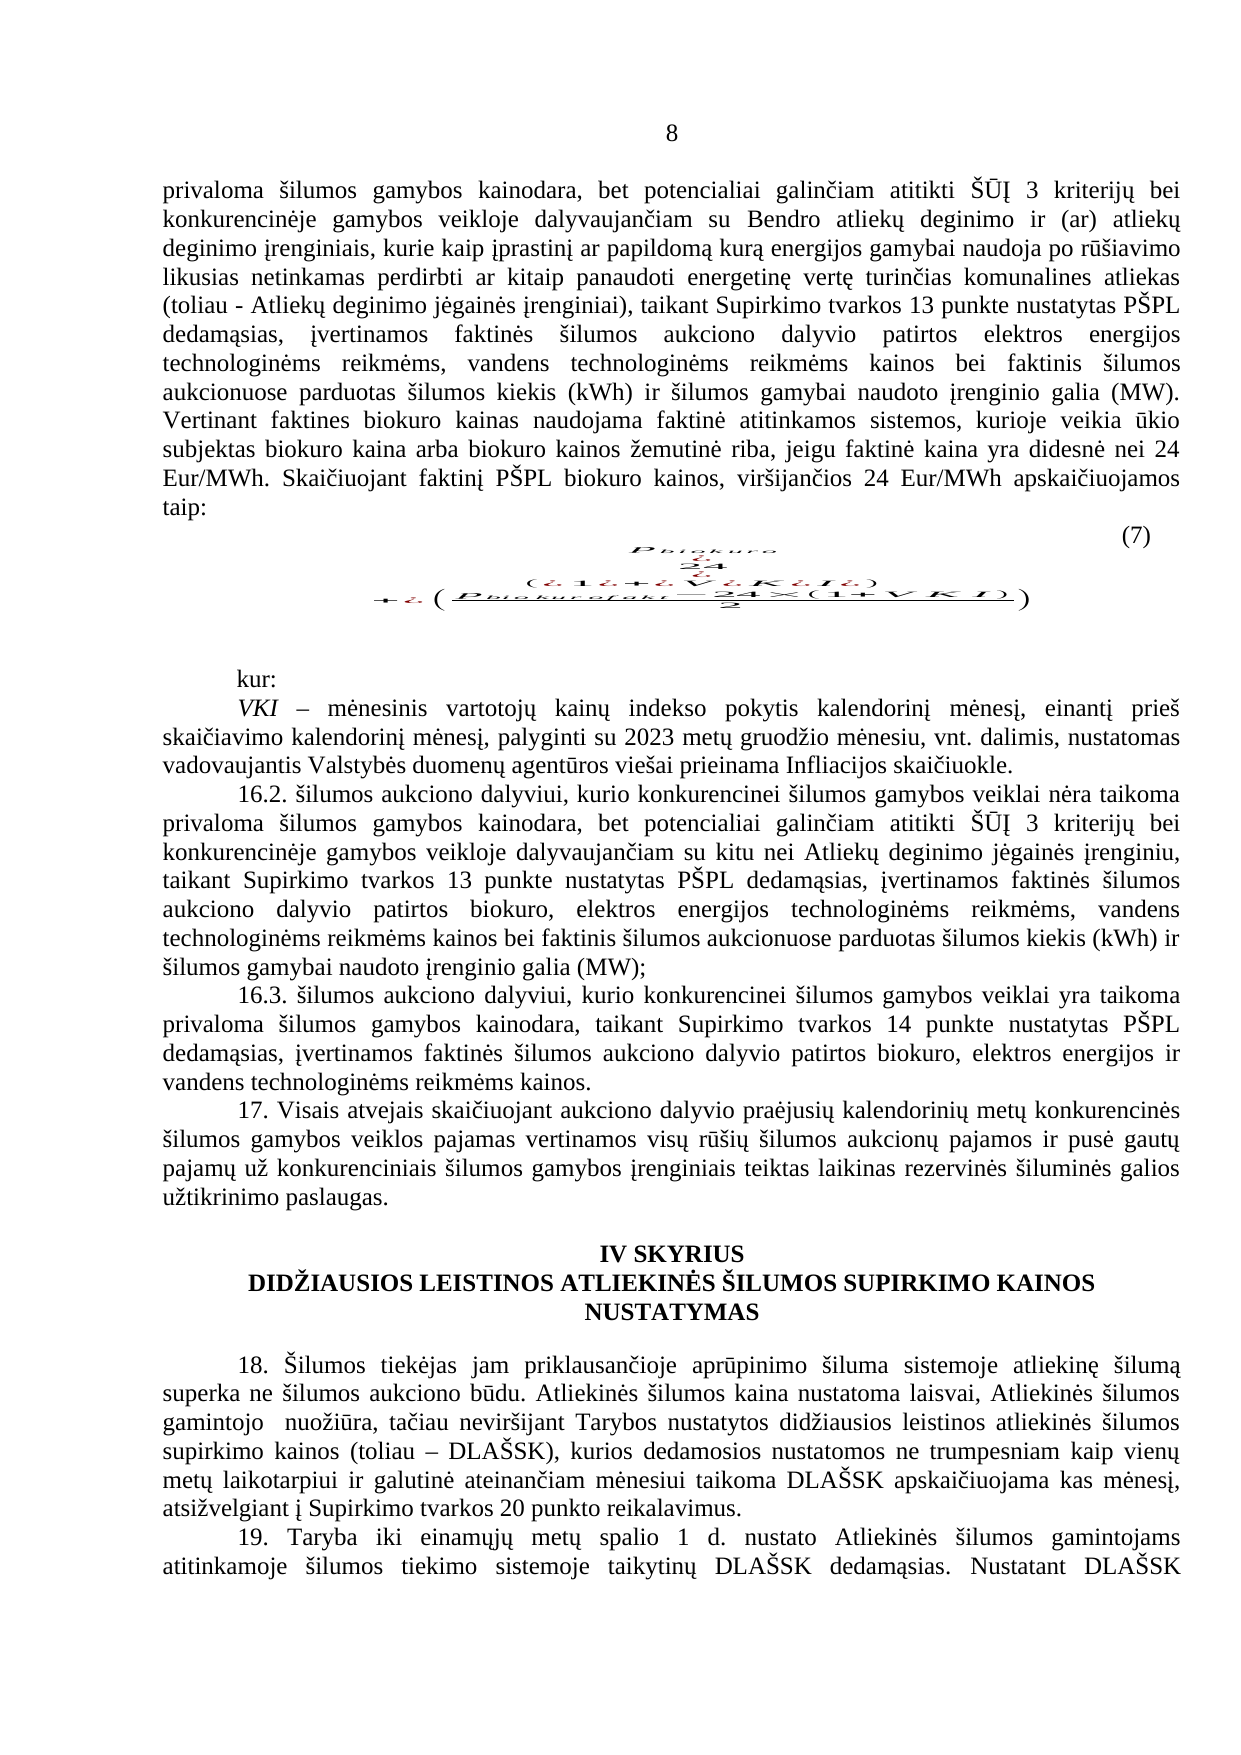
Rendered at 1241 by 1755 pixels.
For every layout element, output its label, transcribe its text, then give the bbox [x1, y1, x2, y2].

table_header (7) [1091, 521, 1181, 664]
text VKI – mėnesinis vartotojų kainų indekso pokytis kalendorinį mėnesį, einantį prieš skaičiavimo kalendorinį mėnesį, palyginti su 2023 metų gruodžio mėnesiu, vnt. dalimis, nustatomas vadovaujantis Valstybės duomenų agentūros viešai prieinama Infliacijos skaičiuokle. [162, 693, 1181, 779]
text 16.3. šilumos aukciono dalyviui, kurio konkurencinei šilumos gamybos veiklai yra taikoma privaloma šilumos gamybos kainodara, taikant Supirkimo tvarkos 14 punkte nustatytas PŠPL dedamąsias, įvertinamos faktinės šilumos aukciono dalyvio patirtos biokuro, elektros energijos ir vandens technologinėms reikmėms kainos. [162, 981, 1181, 1096]
text 17. Visais atvejais skaičiuojant aukciono dalyvio praėjusių kalendorinių metų konkurencinės šilumos gamybos veiklos pajamas vertinamos visų rūšių šilumos aukcionų pajamos ir pusė gautų pajamų už konkurenciniais šilumos gamybos įrenginiais teiktas laikinas rezervinės šiluminės galios užtikrinimo paslaugas. [162, 1096, 1181, 1211]
text IV SKYRIUS [162, 1239, 1181, 1268]
text 16.2. šilumos aukciono dalyviui, kurio konkurencinei šilumos gamybos veiklai nėra taikoma privaloma šilumos gamybos kainodara, bet potencialiai galinčiam atitikti ŠŪĮ 3 kriterijų bei konkurencinėje gamybos veikloje dalyvaujančiam su kitu nei Atliekų deginimo jėgainės įrenginiu, taikant Supirkimo tvarkos 13 punkte nustatytas PŠPL dedamąsias, įvertinamos faktinės šilumos aukciono dalyvio patirtos biokuro, elektros energijos technologinėms reikmėms, vandens technologinėms reikmėms kainos bei faktinis šilumos aukcionuose parduotas šilumos kiekis (kWh) ir šilumos gamybai naudoto įrenginio galia (MW); [162, 779, 1181, 981]
text 18. Šilumos tiekėjas jam priklausančioje aprūpinimo šiluma sistemoje atliekinę šilumą superka ne šilumos aukciono būdu. Atliekinės šilumos kaina nustatoma laisvai, Atliekinės šilumos gamintojo nuožiūra, tačiau neviršijant Tarybos nustatytos didžiausios leistinos atliekinės šilumos supirkimo kainos (toliau – DLAŠSK), kurios dedamosios nustatomos ne trumpesniam kaip vienų metų laikotarpiui ir galutinė ateinančiam mėnesiui taikoma DLAŠSK apskaičiuojama kas mėnesį, atsižvelgiant į Supirkimo tvarkos 20 punkto reikalavimus. [162, 1350, 1181, 1522]
text DIDŽIAUSIOS LEISTINOS ATLIEKINĖS ŠILUMOS SUPIRKIMO KAINOS NUSTATYMAS [162, 1268, 1181, 1326]
table_header [163, 521, 239, 664]
table_header [240, 521, 1091, 664]
text kur: [162, 664, 1181, 693]
text 19. Taryba iki einamųjų metų spalio 1 d. nustato Atliekinės šilumos gamintojams atitinkamoje šilumos tiekimo sistemoje taikytinų DLAŠSK dedamąsias. Nustatant DLAŠSK [162, 1522, 1181, 1580]
text privaloma šilumos gamybos kainodara, bet potencialiai galinčiam atitikti ŠŪĮ 3 kriterijų bei konkurencinėje gamybos veikloje dalyvaujančiam su Bendro atliekų deginimo ir (ar) atliekų deginimo įrenginiais, kurie kaip įprastinį ar papildomą kurą energijos gamybai naudoja po rūšiavimo likusias netinkamas perdirbti ar kitaip panaudoti energetinę vertę turinčias komunalines atliekas (toliau - Atliekų deginimo jėgainės įrenginiai), taikant Supirkimo tvarkos 13 punkte nustatytas PŠPL dedamąsias, įvertinamos faktinės šilumos aukciono dalyvio patirtos elektros energijos technologinėms reikmėms, vandens technologinėms reikmėms kainos bei faktinis šilumos aukcionuose parduotas šilumos kiekis (kWh) ir šilumos gamybai naudoto įrenginio galia (MW). Vertinant faktines biokuro kainas naudojama faktinė atitinkamos sistemos, kurioje veikia ūkio subjektas biokuro kaina arba biokuro kainos žemutinė riba, jeigu faktinė kaina yra didesnė nei 24 Eur/MWh. Skaičiuojant faktinį PŠPL biokuro kainos, viršijančios 24 Eur/MWh apskaičiuojamos taip: [162, 176, 1181, 521]
